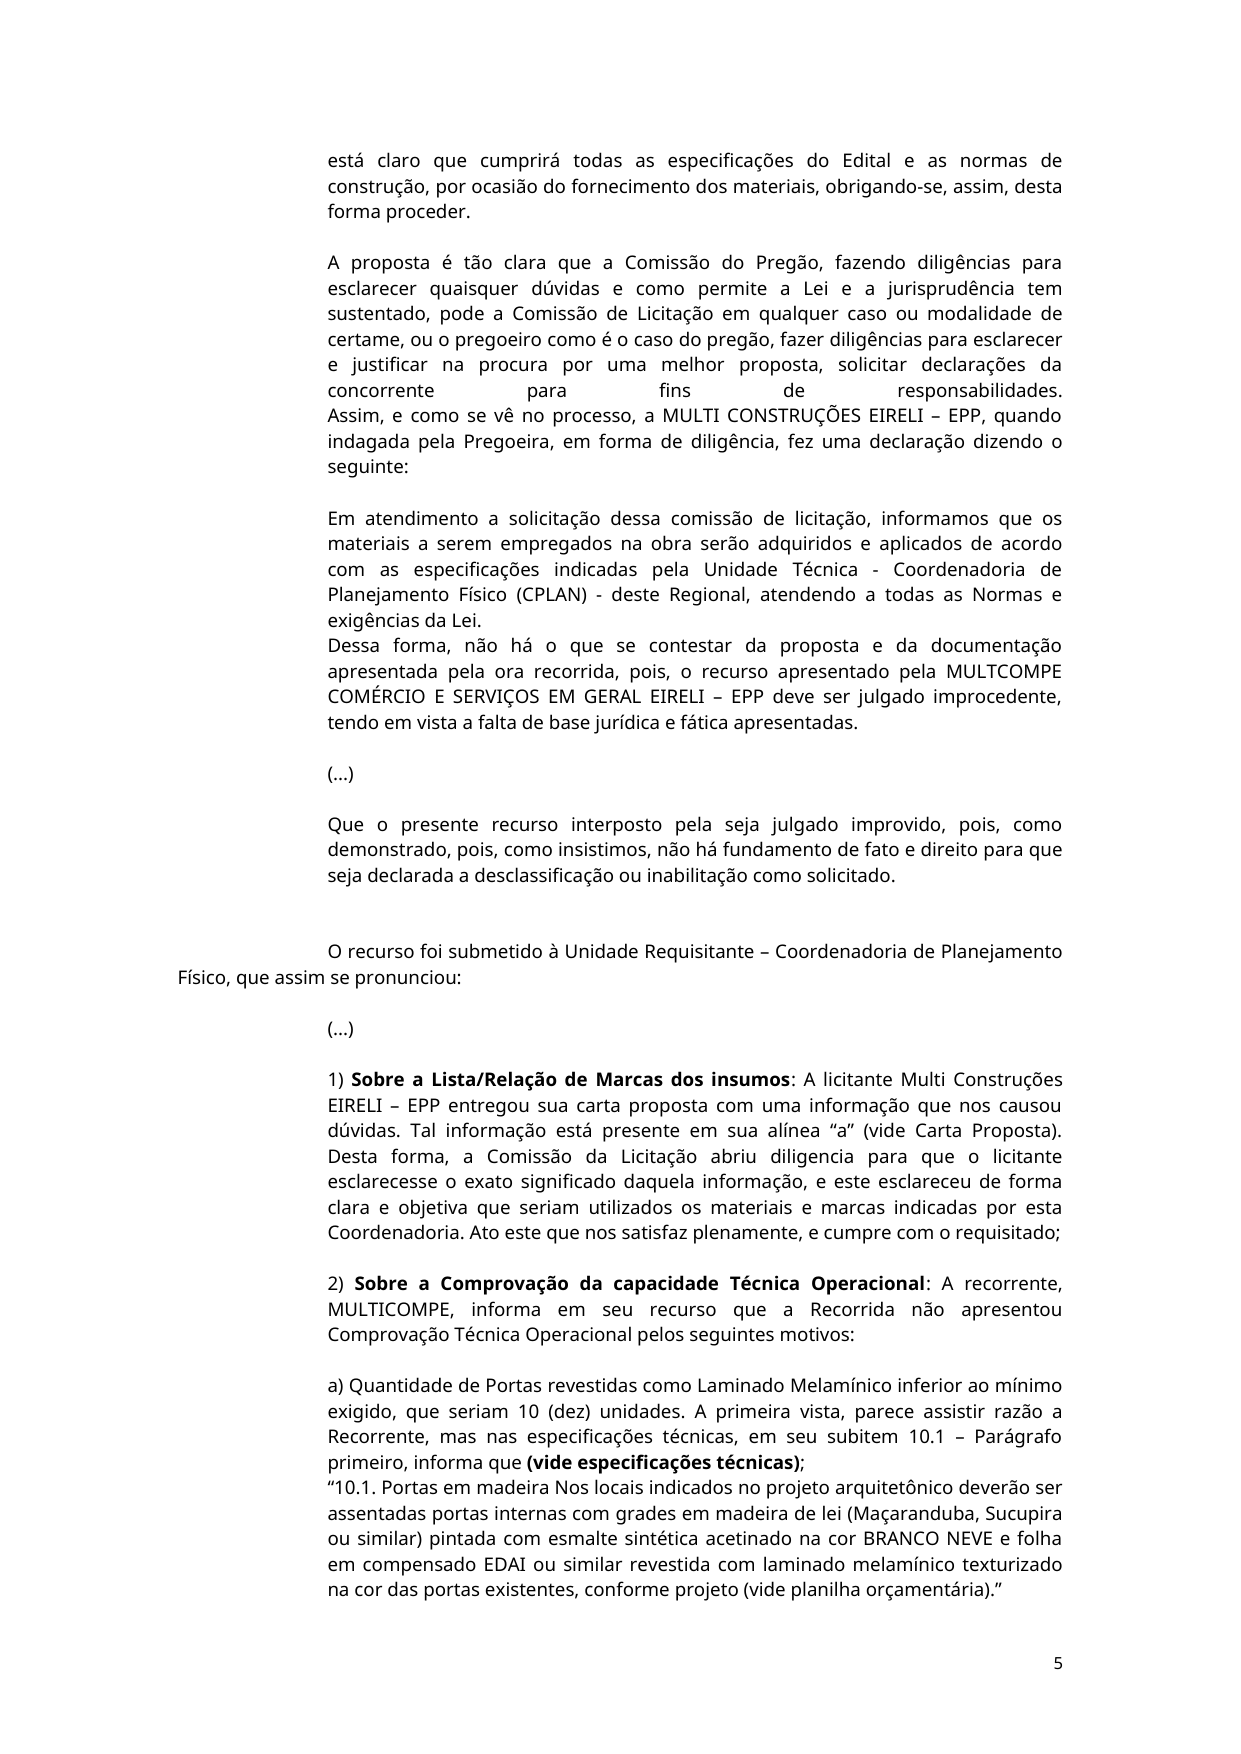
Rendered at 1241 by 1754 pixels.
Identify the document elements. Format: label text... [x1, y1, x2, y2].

text a) Quantidade de Portas revestidas como Laminado Melamínico inferior ao mínimo exigido, que seriam 10 (dez) unidades. A primeira vista, parece assistir razão a Recorrente, mas nas especificações técnicas, em seu subitem 10.1 – Parágrafo primeiro, informa que (vide especificações técnicas); [327, 1373, 1063, 1475]
text 2) Sobre a Comprovação da capacidade Técnica Operacional: A recorrente, MULTICOMPE, informa em seu recurso que a Recorrida não apresentou Comprovação Técnica Operacional pelos seguintes motivos: [327, 1271, 1063, 1347]
text Em atendimento a solicitação dessa comissão de licitação, informamos que os materiais a serem empregados na obra serão adquiridos e aplicados de acordo com as especificações indicadas pela Unidade Técnica - Coordenadoria de Planejamento Físico (CPLAN) - deste Regional, atendendo a todas as Normas e exigências da Lei. [327, 479, 1063, 632]
text (...) Que o presente recurso interposto pela seja julgado improvido, pois, como demonstrado, pois, como insistimos, não há fundamento de fato e direito para que seja declarada a desclassificação ou inabilitação como solicitado. [327, 760, 1063, 888]
text “10.1. Portas em madeira Nos locais indicados no projeto arquitetônico deverão ser assentadas portas internas com grades em madeira de lei (Maçaranduba, Sucupira ou similar) pintada com esmalte sintética acetinado na cor BRANCO NEVE e folha em compensado EDAI ou similar revestida com laminado melamínico texturizado na cor das portas existentes, conforme projeto (vide planilha orçamentária).” [327, 1475, 1063, 1602]
text Dessa forma, não há o que se contestar da proposta e da documentação apresentada pela ora recorrida, pois, o recurso apresentado pela MULTCOMPE COMÉRCIO E SERVIÇOS EM GERAL EIRELI – EPP deve ser julgado improcedente, tendo em vista a falta de base jurídica e fática apresentadas. [327, 632, 1063, 734]
text 1) Sobre a Lista/Relação de Marcas dos insumos: A licitante Multi Construções EIRELI – EPP entregou sua carta proposta com uma informação que nos causou dúvidas. Tal informação está presente em sua alínea “a” (vide Carta Proposta). Desta forma, a Comissão da Licitação abriu diligencia para que o licitante esclarecesse o exato significado daquela informação, e este esclareceu de forma clara e objetiva que seriam utilizados os materiais e marcas indicadas por esta Coordenadoria. Ato este que nos satisfaz plenamente, e cumpre com o requisitado; [327, 1066, 1063, 1245]
text está claro que cumprirá todas as especificações do Edital e as normas de construção, por ocasião do fornecimento dos materiais, obrigando-se, assim, desta forma proceder. [327, 148, 1063, 224]
text (...) [177, 1015, 1063, 1041]
text O recurso foi submetido à Unidade Requisitante – Coordenadoria de Planejamento Físico, que assim se pronunciou: [177, 939, 1063, 990]
text A proposta é tão clara que a Comissão do Pregão, fazendo diligências para esclarecer quaisquer dúvidas e como permite a Lei e a jurisprudência tem sustentado, pode a Comissão de Licitação em qualquer caso ou modalidade de certame, ou o pregoeiro como é o caso do pregão, fazer diligências para esclarecer e justificar na procura por uma melhor proposta, solicitar declarações da concorrente para fins de responsabilidades. Assim, e como se vê no processo, a MULTI CONSTRUÇÕES EIRELI – EPP, quando indagada pela Pregoeira, em forma de diligência, fez uma declaração dizendo o seguinte: [327, 224, 1063, 479]
